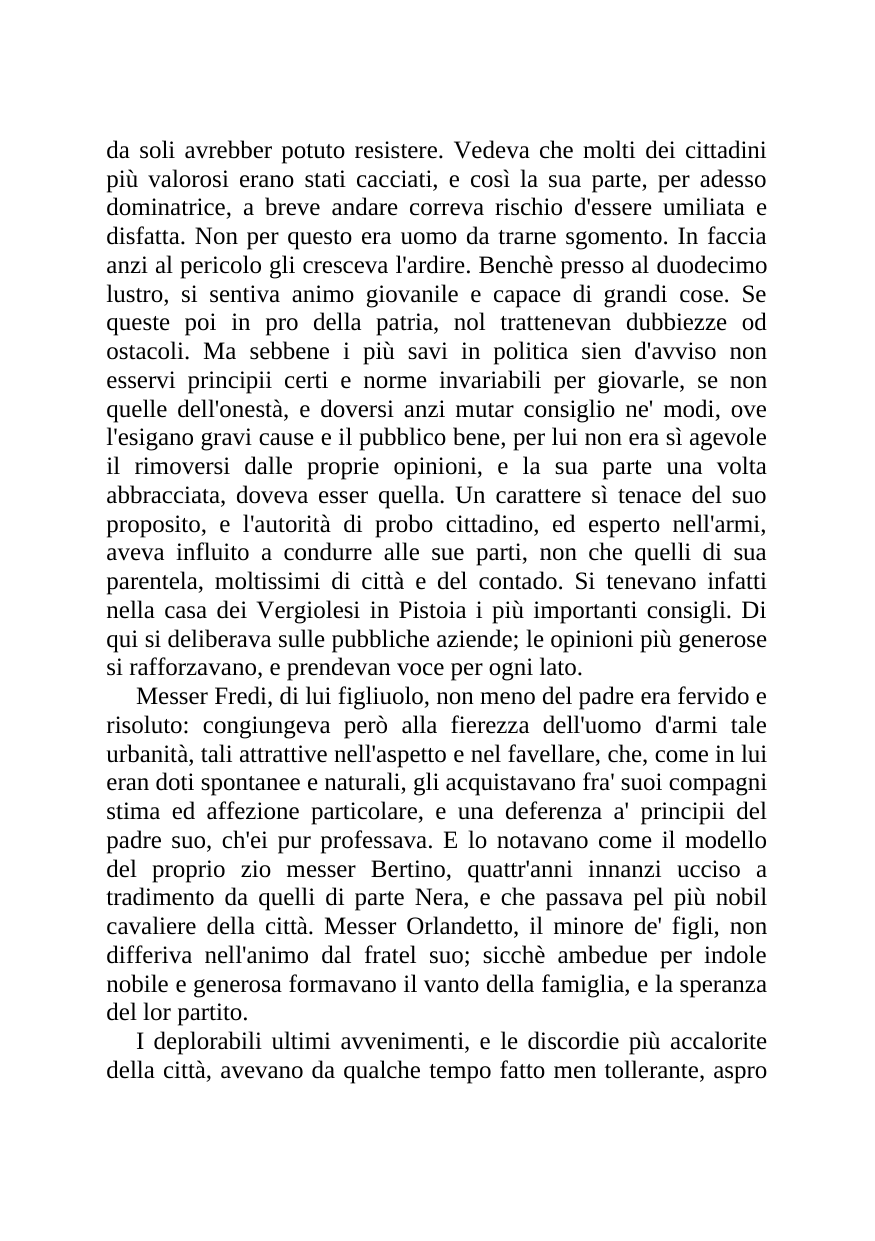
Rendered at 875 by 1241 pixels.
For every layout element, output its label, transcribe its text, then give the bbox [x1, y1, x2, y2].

text da soli avrebber potuto resistere. Vedeva che molti dei cittadini più valorosi erano stati cacciati, e così la sua parte, per adesso dominatrice, a breve andare correva rischio d'essere umiliata e disfatta. Non per questo era uomo da trarne sgomento. In faccia anzi al pericolo gli cresceva l'ardire. Benchè presso al duodecimo lustro, si sentiva animo giovanile e capace di grandi cose. Se queste poi in pro della patria, nol trattenevan dubbiezze od ostacoli. Ma sebbene i più savi in politica sien d'avviso non esservi principii certi e norme invariabili per giovarle, se non quelle dell'onestà, e doversi anzi mutar consiglio ne' modi, ove l'esigano gravi cause e il pubblico bene, per lui non era sì agevole il rimoversi dalle proprie opinioni, e la sua parte una volta abbracciata, doveva esser quella. Un carattere sì tenace del suo proposito, e l'autorità di probo cittadino, ed esperto nell'armi, aveva influito a condurre alle sue parti, non che quelli di sua parentela, moltissimi di città e del contado. Si tenevano infatti nella casa dei Vergiolesi in Pistoia i più importanti consigli. Di qui si deliberava sulle pubbliche aziende; le opinioni più generose si rafforzavano, e prendevan voce per ogni lato. [106, 135, 768, 681]
text Messer Fredi, di lui figliuolo, non meno del padre era fervido e risoluto: congiungeva però alla fierezza dell'uomo d'armi tale urbanità, tali attrattive nell'aspetto e nel favellare, che, come in lui eran doti spontanee e naturali, gli acquistavano fra' suoi compagni stima ed affezione particolare, e una deferenza a' principii del padre suo, ch'ei pur professava. E lo notavano come il modello del proprio zio messer Bertino, quattr'anni innanzi ucciso a tradimento da quelli di parte Nera, e che passava pel più nobil cavaliere della città. Messer Orlandetto, il minore de' figli, non differiva nell'animo dal fratel suo; sicchè ambedue per indole nobile e generosa formavano il vanto della famiglia, e la speranza del lor partito. [106, 681, 768, 1026]
text I deplorabili ultimi avvenimenti, e le discordie più accalorite della città, avevano da qualche tempo fatto men tollerante, aspro [106, 1026, 768, 1084]
